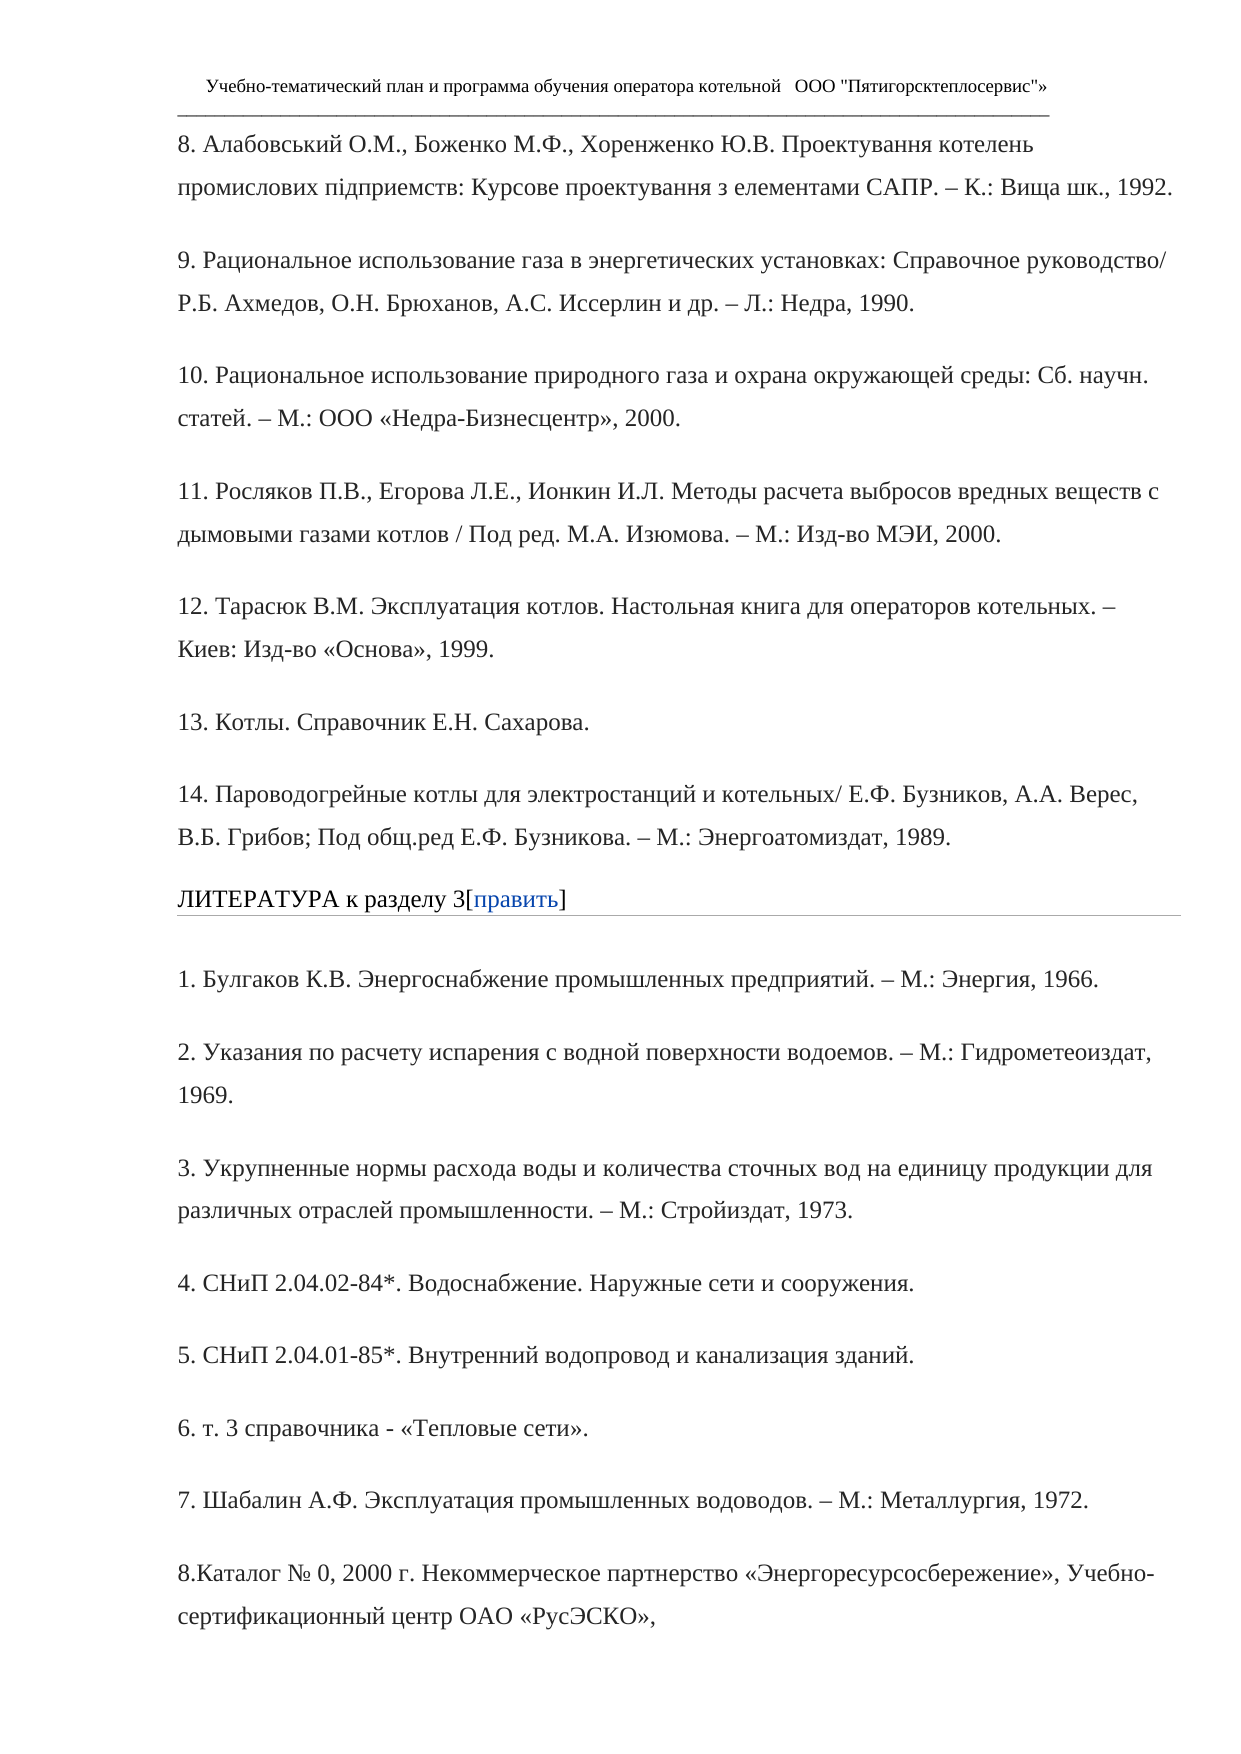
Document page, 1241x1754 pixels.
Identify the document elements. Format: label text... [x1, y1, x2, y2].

text 3. Укрупненные нормы расхода воды и количества сточных вод на единицу продукции для различных отраслей промышленности. – М.: Стройиздат, 1973. [177, 1142, 1181, 1228]
text 13. Котлы. Справочник Е.Н. Сахарова. [177, 696, 1181, 739]
text 7. Шабалин А.Ф. Эксплуатация промышленных водоводов. – М.: Металлургия, 1972. [177, 1474, 1181, 1518]
text 8.Каталог № 0, 2000 г. Некоммерческое партнерство «Энергоресурсосбережение», Учебно-сертификационный центр ОАО «РусЭСКО», [177, 1547, 1181, 1633]
text 10. Рациональное использование природного газа и охрана окружающей среды: Сб. научн. статей. – М.: ООО «Недра-Бизнесцентр», 2000. [177, 349, 1181, 435]
text 1. Булгаков К.В. Энергоснабжение промышленных предприятий. – М.: Энергия, 1966. [177, 953, 1181, 997]
text 9. Рациональное использование газа в энергетических установках: Справочное руководство/ Р.Б. Ахмедов, О.Н. Брюханов, А.С. Иссерлин и др. – Л.: Недра, 1990. [177, 234, 1181, 320]
text 6. т. 3 справочника - «Тепловые сети». [177, 1402, 1181, 1445]
text 11. Росляков П.В., Егорова Л.Е., Ионкин И.Л. Методы расчета выбросов вредных веществ с дымовыми газами котлов / Под ред. М.А. Изюмова. – М.: Изд-во МЭИ, 2000. [177, 465, 1181, 551]
text 4. СНиП 2.04.02-84*. Водоснабжение. Наружные сети и сооружения. [177, 1257, 1181, 1300]
text 2. Указания по расчету испарения с водной поверхности водоемов. – М.: Гидрометеоиздат, 1969. [177, 1026, 1181, 1112]
text 12. Тарасюк В.М. Эксплуатация котлов. Настольная книга для операторов котельных. – Киев: Изд-во «Основа», 1999. [177, 580, 1181, 666]
text 5. СНиП 2.04.01-85*. Внутренний водопровод и канализация зданий. [177, 1329, 1181, 1373]
subtitle ЛИТЕРАТУРА к разделу 3[править] [177, 884, 1181, 915]
text 8. Алабовський О.М., Боженко М.Ф., Хоренженко Ю.В. Проектування котелень промислових пiдприемств: Курсове проектування з елементами САПР. – К.: Вища шк., 1992. [177, 118, 1181, 204]
text 14. Пароводогрейные котлы для электростанций и котельных/ Е.Ф. Бузников, А.А. Верес, В.Б. Грибов; Под общ.ред Е.Ф. Бузникова. – М.: Энергоатомиздат, 1989. [177, 768, 1181, 854]
